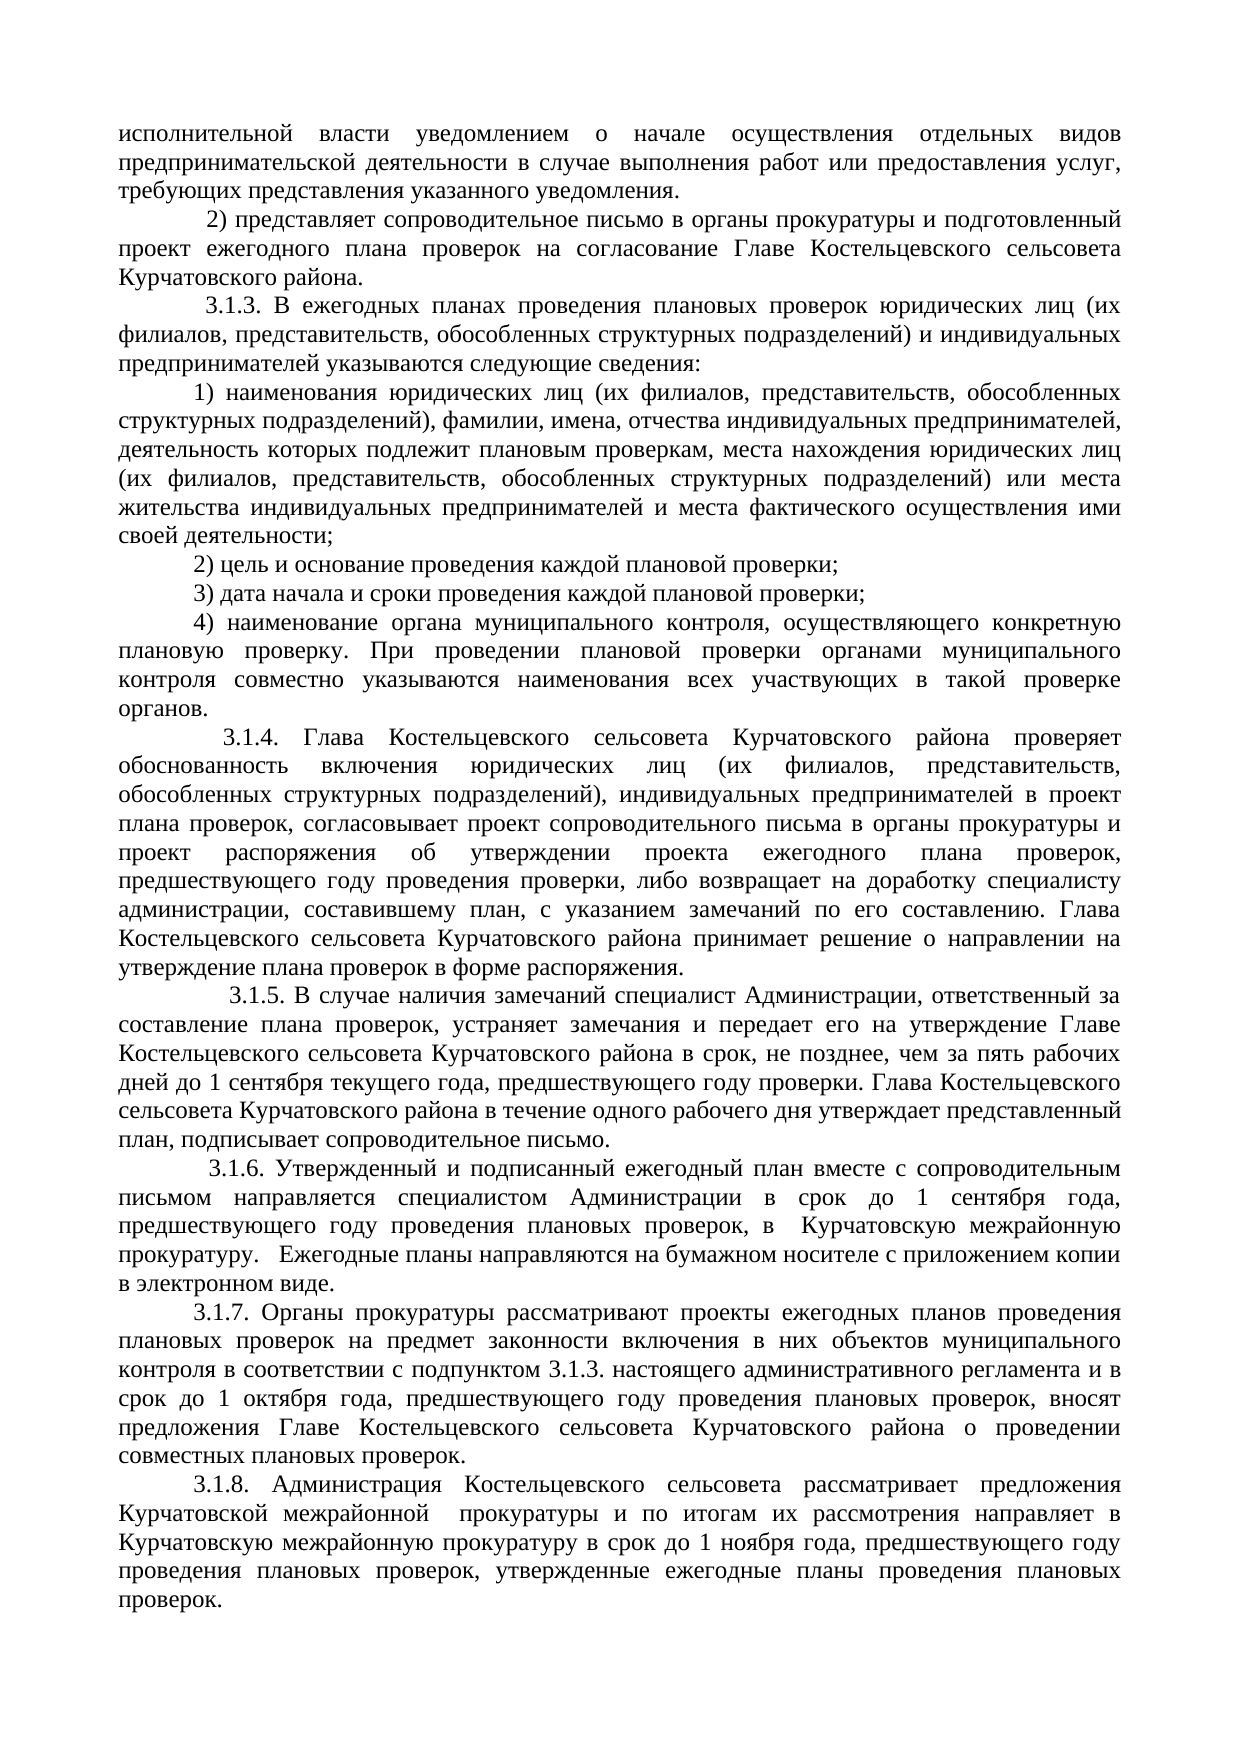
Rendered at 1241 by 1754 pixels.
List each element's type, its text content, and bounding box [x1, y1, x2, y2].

text 3.1.3. В ежегодных планах проведения плановых проверок юридических лиц (их филиалов, представительств, обособленных структурных подразделений) и индивидуальных предпринимателей указываются следующие сведения: [118, 291, 1122, 377]
text 1) наименования юридических лиц (их филиалов, представительств, обособленных структурных подразделений), фамилии, имена, отчества индивидуальных предпринимателей, деятельность которых подлежит плановым проверкам, места нахождения юридических лиц (их филиалов, представительств, обособленных структурных подразделений) или места жительства индивидуальных предпринимателей и места фактического осуществления ими своей деятельности; [118, 377, 1122, 549]
text 3.1.6. Утвержденный и подписанный ежегодный план вместе с сопроводительным письмом направляется специалистом Администрации в срок до 1 сентября года, предшествующего году проведения плановых проверок, в Курчатовскую межрайонную прокуратуру. Ежегодные планы направляются на бумажном носителе с приложением копии в электронном виде. [118, 1153, 1122, 1297]
text 3.1.8. Администрация Костельцевского сельсовета рассматривает предложения Курчатовской межрайонной прокуратуры и по итогам их рассмотрения направляет в Курчатовскую межрайонную прокуратуру в срок до 1 ноября года, предшествующего году проведения плановых проверок, утвержденные ежегодные планы проведения плановых проверок. [118, 1469, 1122, 1613]
text 2) представляет сопроводительное письмо в органы прокуратуры и подготовленный проект ежегодного плана проверок на согласование Главе Костельцевского сельсовета Курчатовского района. [118, 204, 1122, 291]
text 2) цель и основание проведения каждой плановой проверки; [118, 549, 1122, 578]
text 3) дата начала и сроки проведения каждой плановой проверки; [118, 578, 1122, 607]
text 3.1.7. Органы прокуратуры рассматривают проекты ежегодных планов проведения плановых проверок на предмет законности включения в них объектов муниципального контроля в соответствии с подпунктом 3.1.3. настоящего административного регламента и в срок до 1 октября года, предшествующего году проведения плановых проверок, вносят предложения Главе Костельцевского сельсовета Курчатовского района о проведении совместных плановых проверок. [118, 1297, 1122, 1469]
text 3.1.4. Глава Костельцевского сельсовета Курчатовского района проверяет обоснованность включения юридических лиц (их филиалов, представительств, обособленных структурных подразделений), индивидуальных предпринимателей в проект плана проверок, согласовывает проект сопроводительного письма в органы прокуратуры и проект распоряжения об утверждении проекта ежегодного плана проверок, предшествующего году проведения проверки, либо возвращает на доработку специалисту администрации, составившему план, с указанием замечаний по его составлению. Глава Костельцевского сельсовета Курчатовского района принимает решение о направлении на утверждение плана проверок в форме распоряжения. [118, 722, 1122, 981]
text 3.1.5. В случае наличия замечаний специалист Администрации, ответственный за составление плана проверок, устраняет замечания и передает его на утверждение Главе Костельцевского сельсовета Курчатовского района в срок, не позднее, чем за пять рабочих дней до 1 сентября текущего года, предшествующего году проверки. Глава Костельцевского сельсовета Курчатовского района в течение одного рабочего дня утверждает представленный план, подписывает сопроводительное письмо. [118, 981, 1122, 1153]
text 4) наименование органа муниципального контроля, осуществляющего конкретную плановую проверку. При проведении плановой проверки органами муниципального контроля совместно указываются наименования всех участвующих в такой проверке органов. [118, 607, 1122, 722]
text исполнительной власти уведомлением о начале осуществления отдельных видов предпринимательской деятельности в случае выполнения работ или предоставления услуг, требующих представления указанного уведомления. [118, 118, 1122, 204]
